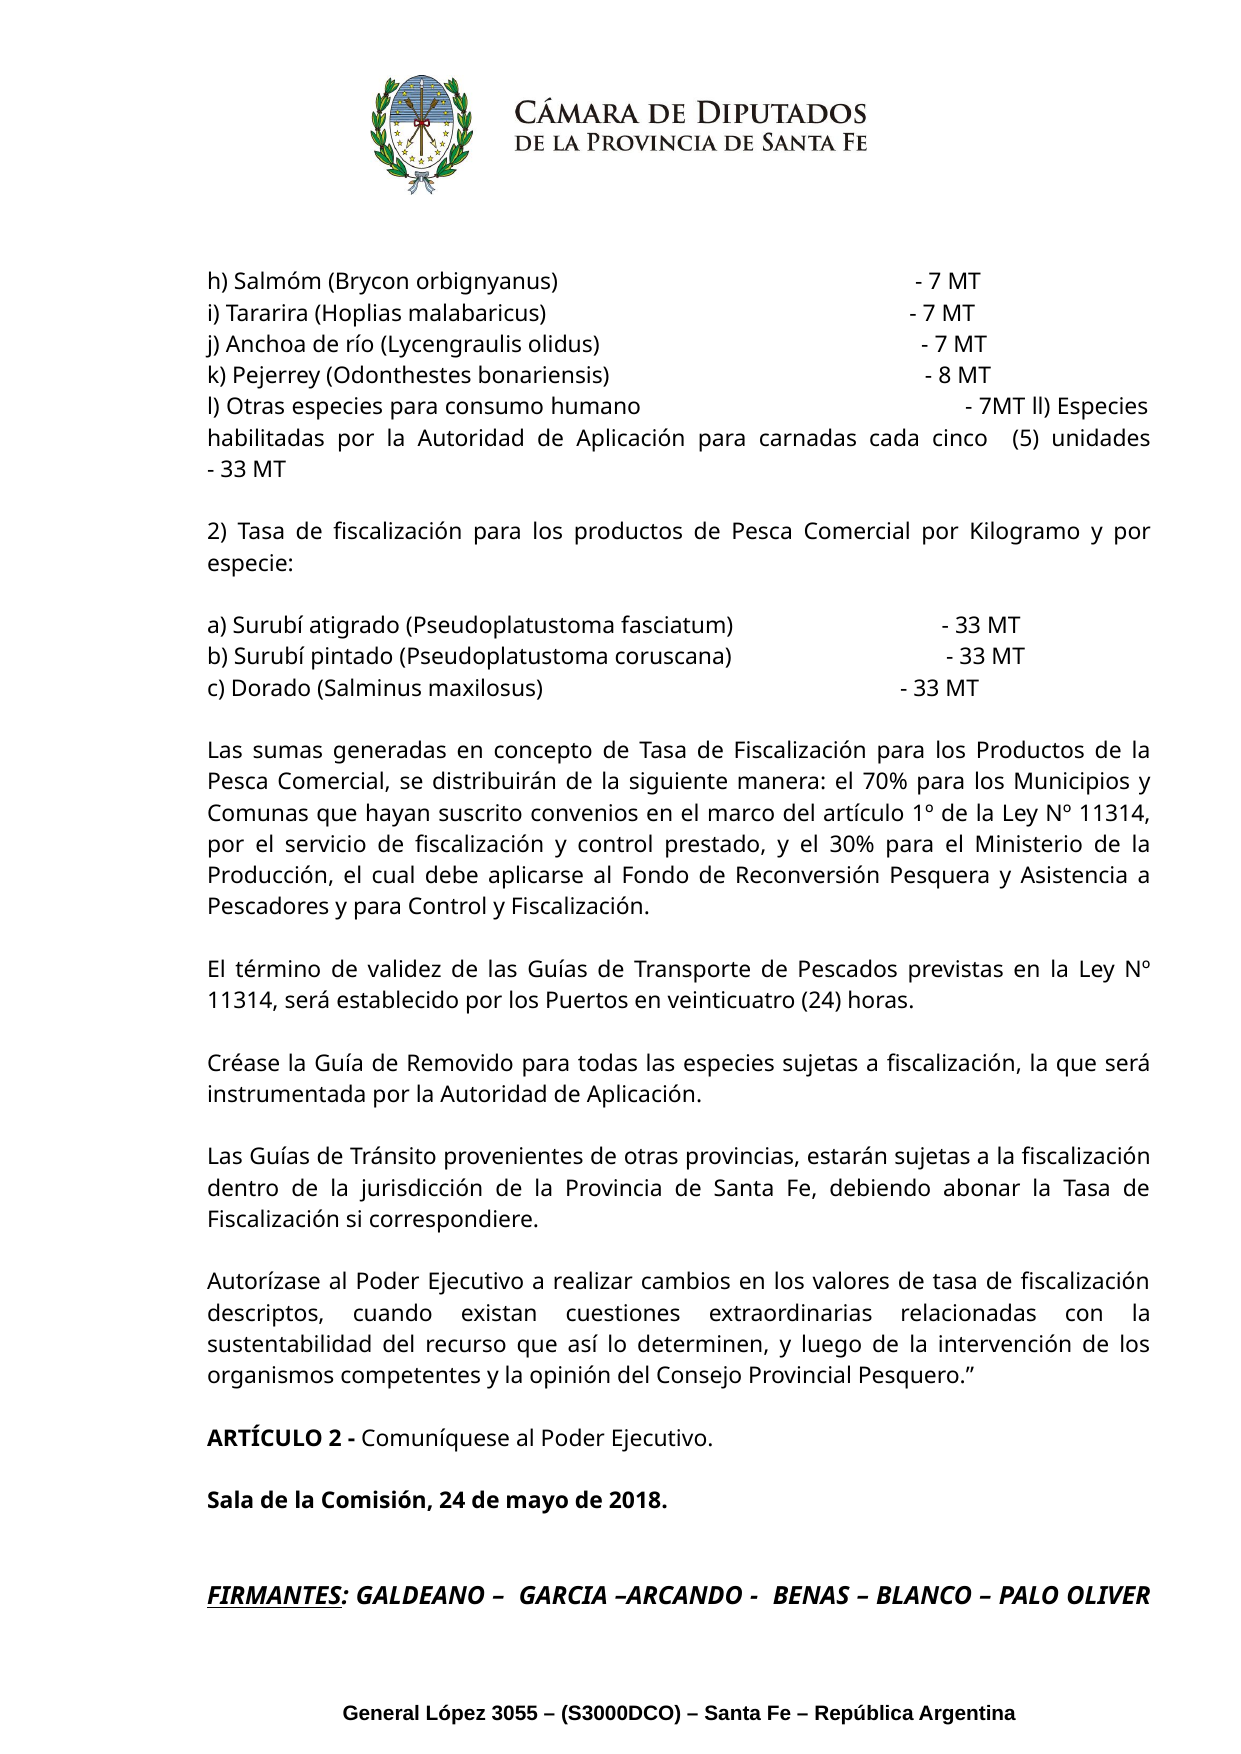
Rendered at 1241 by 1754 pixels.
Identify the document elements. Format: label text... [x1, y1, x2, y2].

text Autorízase al Poder Ejecutivo a realizar cambios en los valores de tasa de fiscalización descriptos, cuando existan cuestiones extraordinarias relacionadas con la sustentabilidad del recurso que así lo determinen, y luego de la intervención de los organismos competentes y la opinión del Consejo Provincial Pesquero.” [207, 1265, 1152, 1390]
text h) Salmóm (Brycon orbignyanus) - 7 MT [207, 265, 1152, 297]
text ARTÍCULO 2 - Comuníquese al Poder Ejecutivo. [207, 1422, 1152, 1453]
text c) Dorado (Salminus maxilosus) - 33 MT [207, 672, 1152, 703]
text 2) Tasa de fiscalización para los productos de Pesca Comercial por Kilogramo y por especie: [207, 515, 1152, 578]
text l) Otras especies para consumo humano - 7MT ll) Especies habilitadas por la Autoridad de Aplicación para carnadas cada cinco (5) unidades - 33 MT [207, 390, 1152, 484]
picture [370, 75, 867, 199]
text b) Surubí pintado (Pseudoplatustoma coruscana) - 33 MT [207, 640, 1152, 672]
text k) Pejerrey (Odonthestes bonariensis) - 8 MT [207, 359, 1152, 390]
text Créase la Guía de Removido para todas las especies sujetas a fiscalización, la que será instrumentada por la Autoridad de Aplicación. [207, 1047, 1152, 1109]
text El término de validez de las Guías de Transporte de Pescados previstas en la Ley Nº 11314, será establecido por los Puertos en veinticuatro (24) horas. [207, 953, 1152, 1015]
text Las Guías de Tránsito provenientes de otras provincias, estarán sujetas a la fiscalización dentro de la jurisdicción de la Provincia de Santa Fe, debiendo abonar la Tasa de Fiscalización si correspondiere. [207, 1140, 1152, 1234]
text j) Anchoa de río (Lycengraulis olidus) - 7 MT [207, 328, 1152, 359]
text a) Surubí atigrado (Pseudoplatustoma fasciatum) - 33 MT [207, 609, 1152, 640]
text Sala de la Comisión, 24 de mayo de 2018. [207, 1484, 1152, 1515]
text i) Tararira (Hoplias malabaricus) - 7 MT [207, 297, 1152, 328]
text FIRMANTES: GALDEANO – GARCIA –ARCANDO - BENAS – BLANCO – PALO OLIVER [207, 1578, 1152, 1612]
text Las sumas generadas en concepto de Tasa de Fiscalización para los Productos de la Pesca Comercial, se distribuirán de la siguiente manera: el 70% para los Municipios y Comunas que hayan suscrito convenios en el marco del artículo 1º de la Ley Nº 11314, por el servicio de fiscalización y control prestado, y el 30% para el Ministerio de la Producción, el cual debe aplicarse al Fondo de Reconversión Pesquera y Asistencia a Pescadores y para Control y Fiscalización. [207, 734, 1152, 922]
